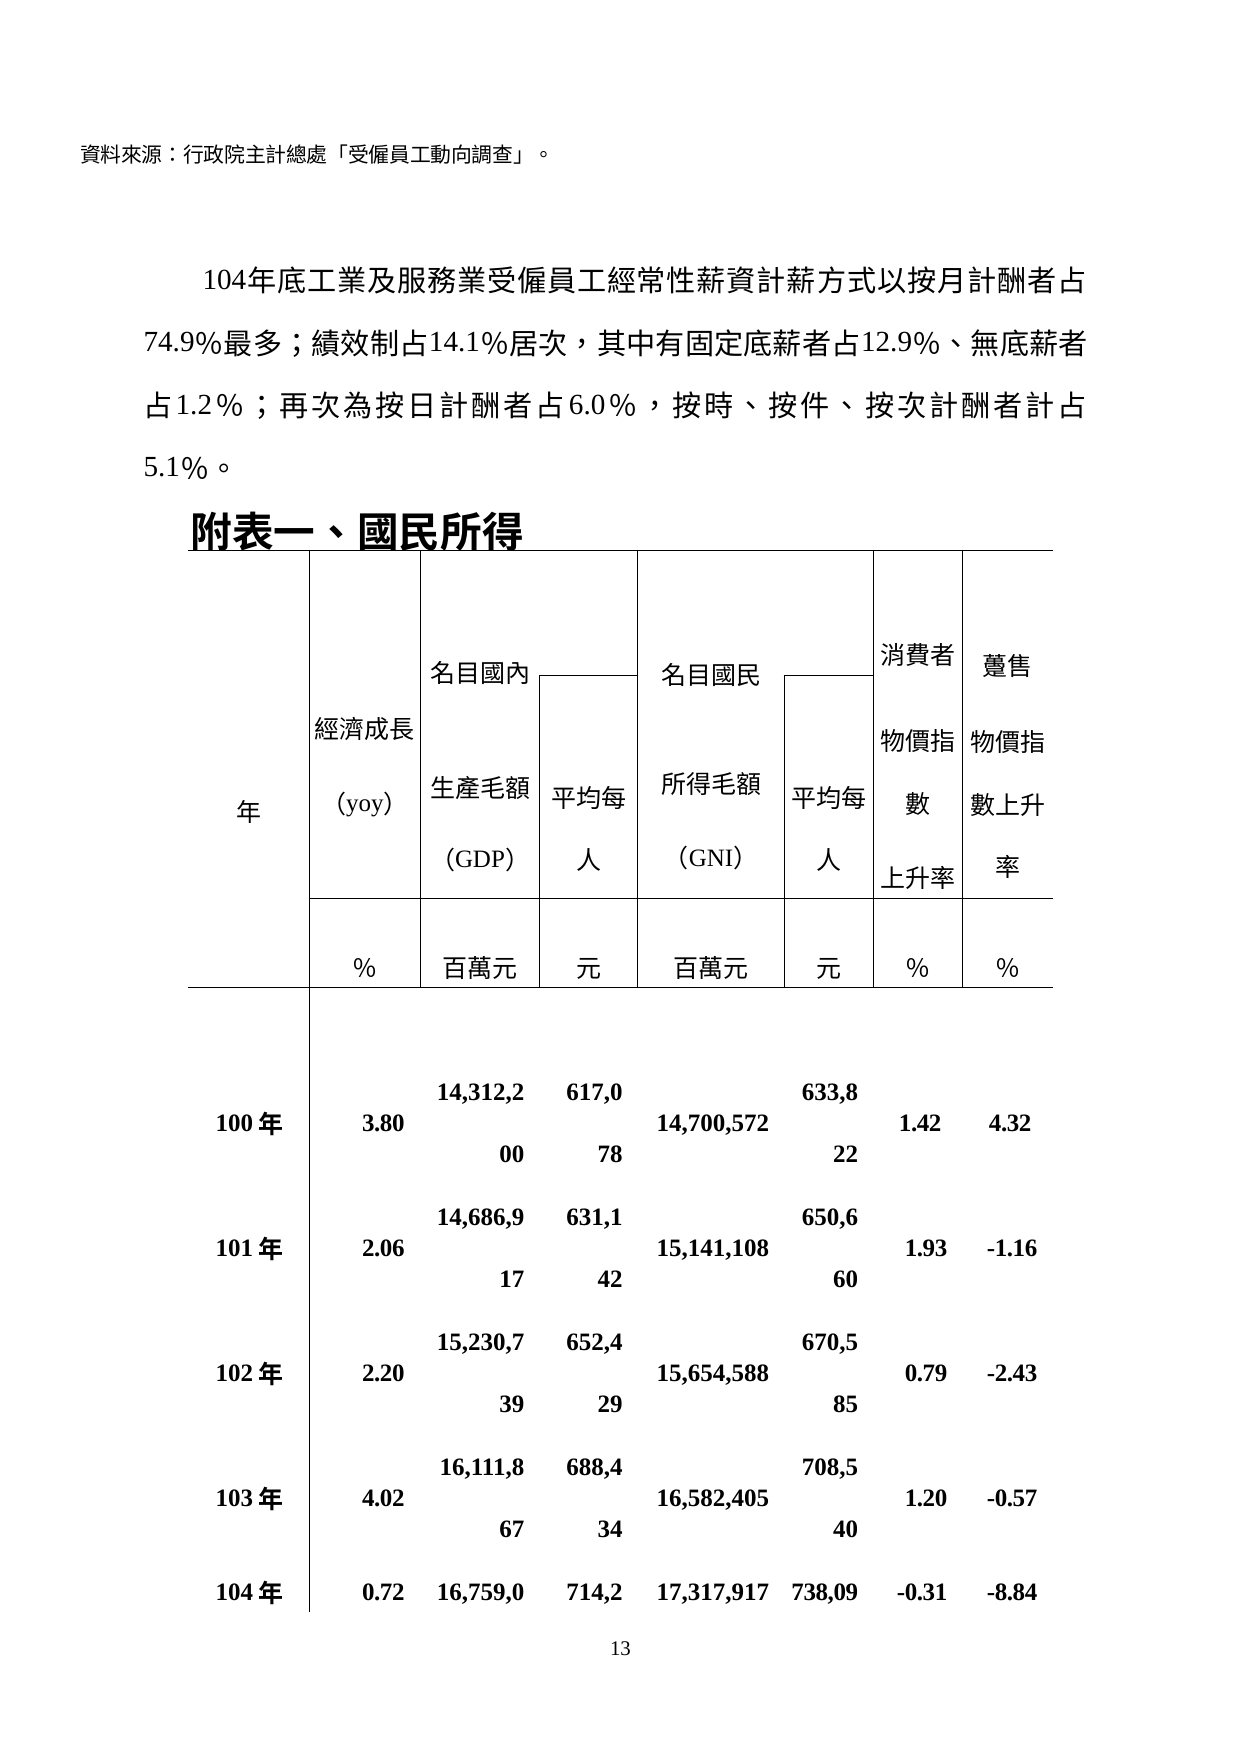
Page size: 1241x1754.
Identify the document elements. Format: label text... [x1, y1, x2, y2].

table_cell 670,585 [784, 1300, 873, 1425]
table_cell 102年 [188, 1300, 309, 1425]
table_cell 14,312,200 [420, 988, 539, 1175]
table_cell 14,700,572 [638, 988, 784, 1175]
table_cell 16,582,405 [638, 1425, 784, 1550]
table_cell 17,317,917 [638, 1550, 784, 1612]
table_cell 0.79 [873, 1300, 963, 1425]
table_cell 101年 [188, 1175, 309, 1300]
table_cell 名目國民 所得毛額 （GNI） [638, 551, 784, 897]
table_cell 躉售 物價指數上升率 [963, 551, 1053, 897]
table_cell 714,2 [540, 1550, 638, 1612]
table_cell -8.84 [963, 1550, 1053, 1612]
table_cell 4.32 [963, 988, 1053, 1175]
text 104年底工業及服務業受僱員工經常性薪資計薪方式以按月計酬者占74.9％最多；績效制占14.1％居次，其中有固定底薪者占12.9％、無底薪者占1.2％；再次為按日計酬者占6.0％，按時、按件、按次計酬者計占5.1％。 [143, 237, 1088, 487]
table_cell 名目國內 生產毛額 （GDP） [421, 551, 539, 897]
table_cell 617,078 [540, 988, 638, 1175]
table_cell 百萬元 [421, 899, 539, 987]
table_cell 652,429 [540, 1300, 638, 1425]
table_cell 15,141,108 [638, 1175, 784, 1300]
table_cell ％ [874, 899, 962, 987]
table_cell -0.57 [963, 1425, 1053, 1550]
table_cell 100年 [188, 988, 309, 1175]
table_cell -2.43 [963, 1300, 1053, 1425]
table_cell 16,111,867 [420, 1425, 539, 1550]
table_cell 104年 [188, 1550, 309, 1612]
table_cell 15,230,739 [420, 1300, 539, 1425]
table_cell 平均每人 [540, 676, 637, 897]
table_cell 平均每人 [785, 676, 873, 897]
table_cell 1.42 [873, 988, 963, 1175]
table_cell 元 [540, 899, 637, 987]
table_cell 633,822 [784, 988, 873, 1175]
table_cell 14,686,917 [420, 1175, 539, 1300]
table_cell 2.20 [310, 1300, 420, 1425]
table_cell 1.93 [873, 1175, 963, 1300]
table_cell [784, 551, 873, 675]
table_cell 2.06 [310, 1175, 420, 1300]
table_cell 3.80 [310, 988, 420, 1175]
table_cell 經濟成長 （yoy） [310, 551, 420, 897]
table_cell 百萬元 [638, 899, 784, 987]
table_cell 4.02 [310, 1425, 420, 1550]
table_cell 15,654,588 [638, 1300, 784, 1425]
text 資料來源：行政院主計總處「受僱員工動向調查」。 [69, 112, 1053, 175]
table_cell 738,09 [784, 1550, 873, 1612]
table_cell 年 [188, 551, 309, 987]
table_cell 708,540 [784, 1425, 873, 1550]
table_cell 1.20 [873, 1425, 963, 1550]
table_cell 消費者 物價指數 上升率 [874, 551, 962, 897]
table_cell 16,759,0 [420, 1550, 539, 1612]
table_cell -1.16 [963, 1175, 1053, 1300]
table_cell 631,142 [540, 1175, 638, 1300]
table_cell [540, 551, 637, 675]
table_cell 688,434 [540, 1425, 638, 1550]
table_cell 103年 [188, 1425, 309, 1550]
table_cell 650,660 [784, 1175, 873, 1300]
table_cell 0.72 [310, 1550, 420, 1612]
table_cell ％ [310, 899, 420, 987]
table_cell ％ [963, 899, 1053, 987]
table_header 附表一、國民所得 [188, 487, 1053, 550]
table_cell -0.31 [873, 1550, 963, 1612]
table_cell 元 [785, 899, 873, 987]
